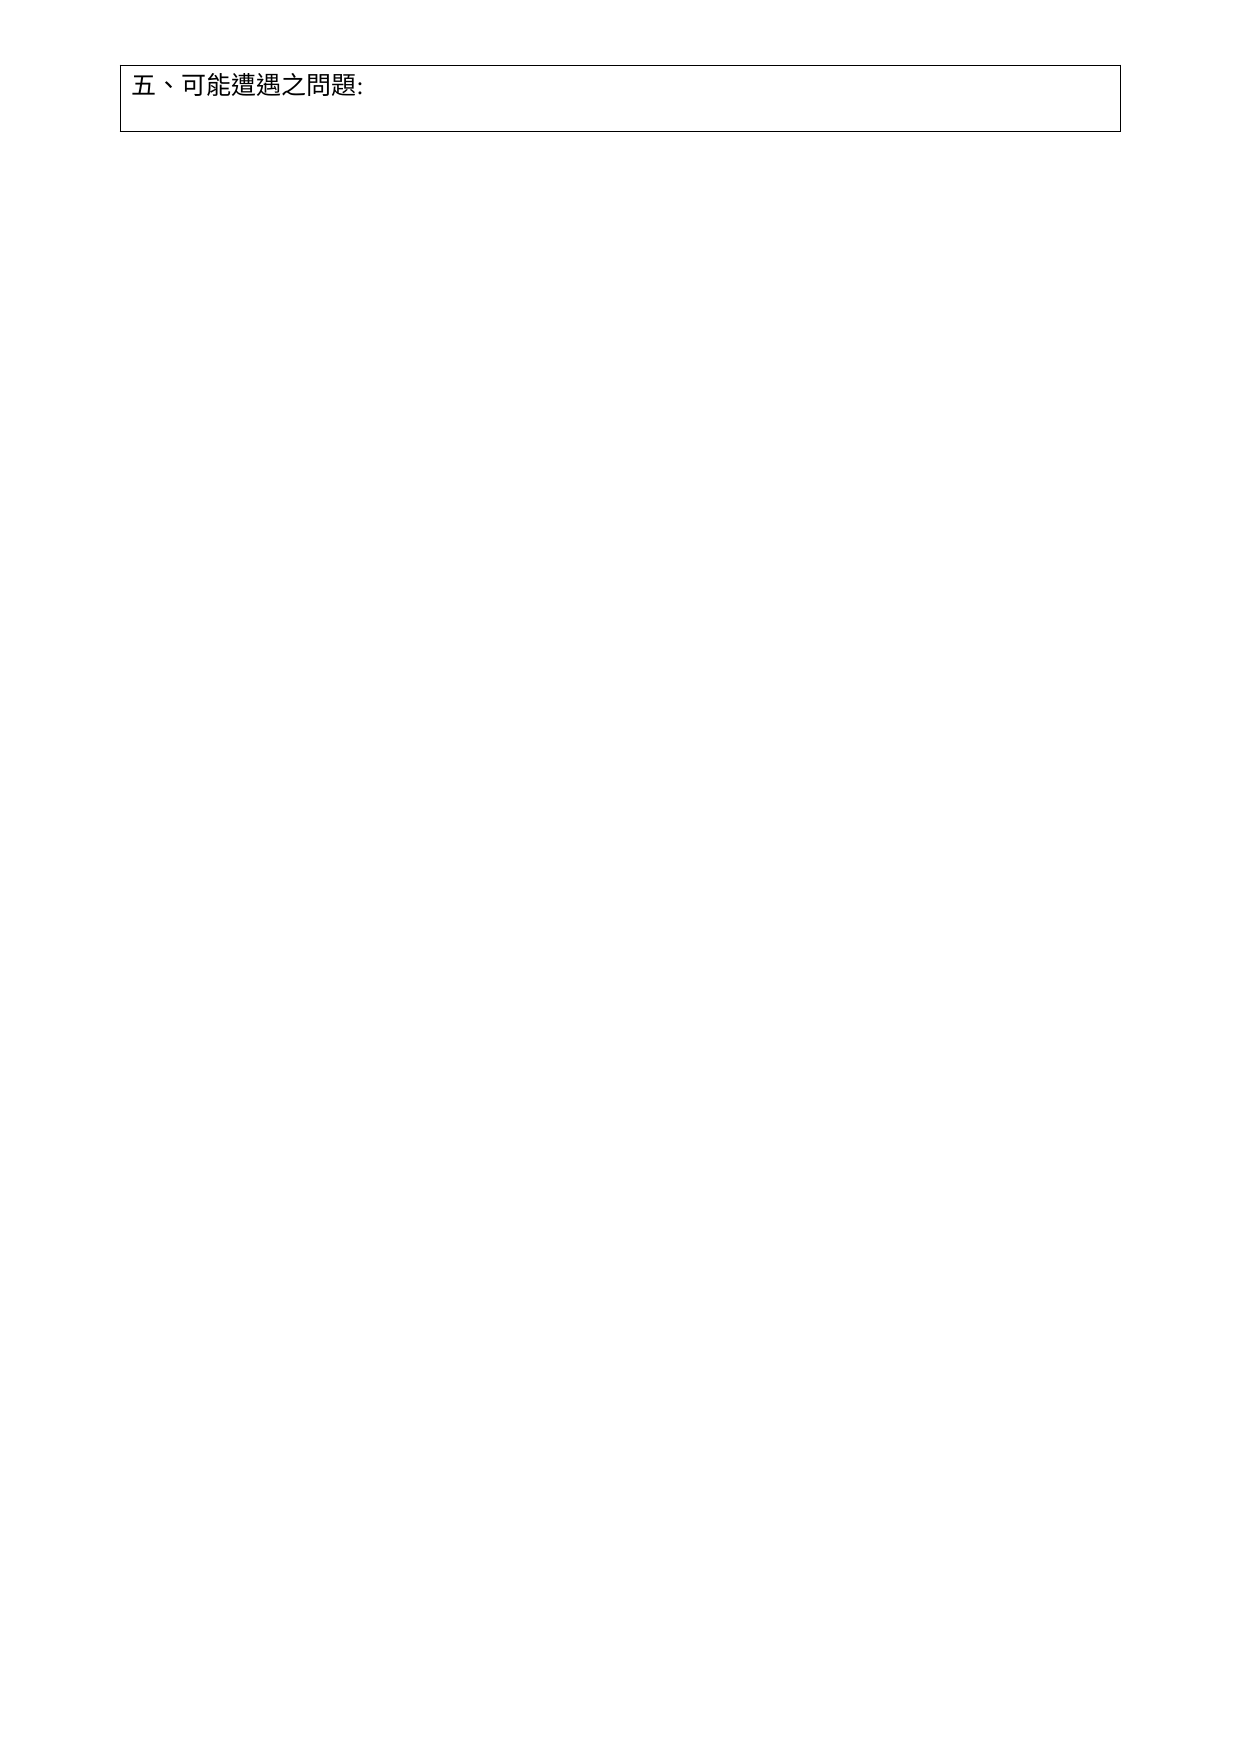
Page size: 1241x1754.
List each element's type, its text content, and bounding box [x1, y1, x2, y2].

table_cell 五、可能遭遇之問題: [121, 66, 1120, 131]
